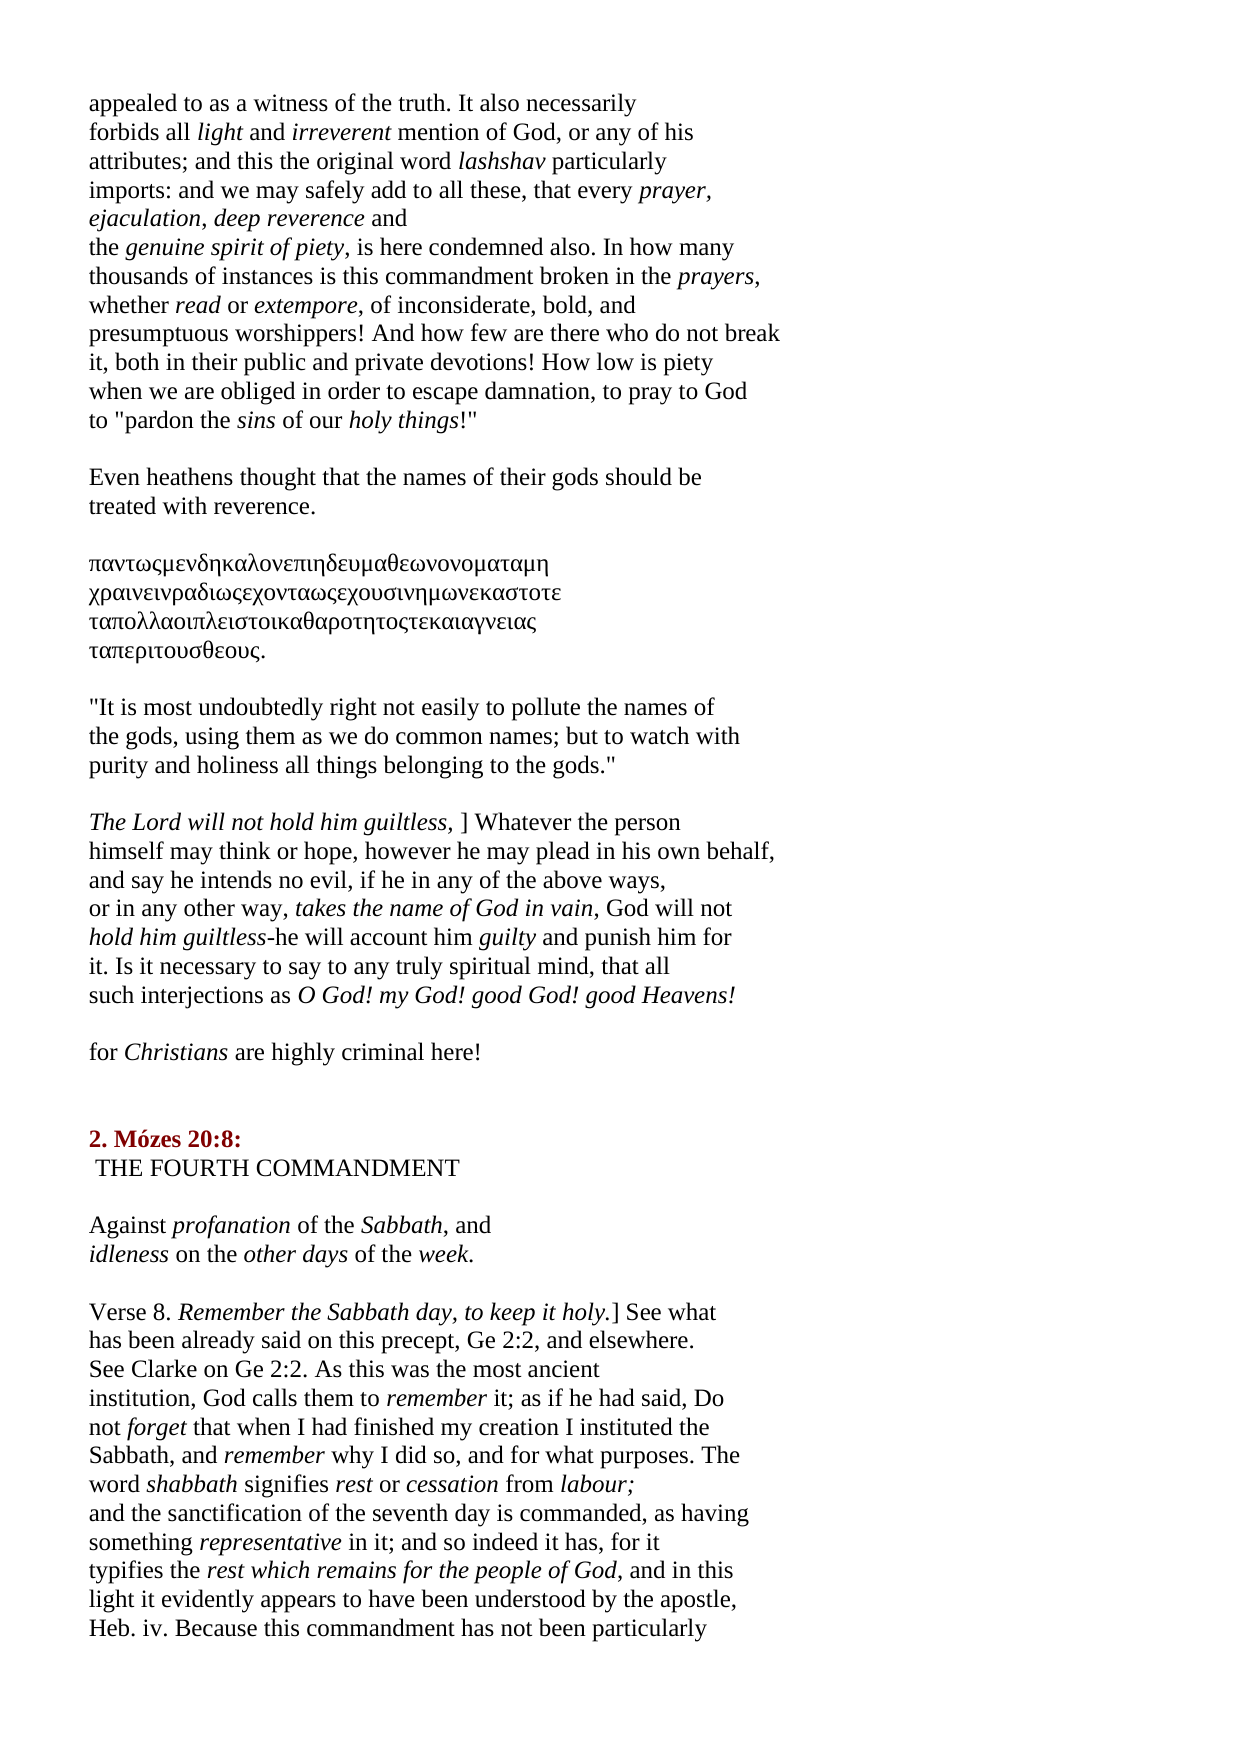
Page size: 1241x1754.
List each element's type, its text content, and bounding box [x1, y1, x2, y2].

text THE FOURTH COMMANDMENT Against profanation of the Sabbath, and idleness on the other days of the week. Verse 8. Remember the Sabbath day, to keep it holy.] See what has been already said on this precept, Ge 2:2, and elsewhere. See Clarke on Ge 2:2. As this was the most ancient institution, God calls them to remember it; as if he had said, Do not forget that when I had finished my creation I instituted the Sabbath, and remember why I did so, and for what purposes. The word shabbath signifies rest or cessation from labour; and the sanctification of the seventh day is commanded, as having something representative in it; and so indeed it has, for it typifies the rest which remains for the people of God, and in this light it evidently appears to have been understood by the apostle, Heb. iv. Because this commandment has not been particularly [88, 1153, 1152, 1642]
text 2. Mózes 20:8: [88, 1124, 1152, 1153]
text appealed to as a witness of the truth. It also necessarily forbids all light and irreverent mention of God, or any of his attributes; and this the original word lashshav particularly imports: and we may safely add to all these, that every prayer, ejaculation, deep reverence and the genuine spirit of piety, is here condemned also. In how many thousands of instances is this commandment broken in the prayers, whether read or extempore, of inconsiderate, bold, and presumptuous worshippers! And how few are there who do not break it, both in their public and private devotions! How low is piety when we are obliged in order to escape damnation, to pray to God to "pardon the sins of our holy things!" Even heathens thought that the names of their gods should be treated with reverence. παντωςμενδηκαλονεπιηδευμαθεωνονοματαμη χραινεινραδιωςεχονταωςεχουσινημωνεκαστοτε ταπολλαοιπλειστοικαθαροτητοςτεκαιαγνειας ταπεριτουσθεους. "It is most undoubtedly right not easily to pollute the names of the gods, using them as we do common names; but to watch with purity and holiness all things belonging to the gods." The Lord will not hold him guiltless, ] Whatever the person himself may think or hope, however he may plead in his own behalf, and say he intends no evil, if he in any of the above ways, or in any other way, takes the name of God in vain, God will not hold him guiltless-he will account him guilty and punish him for it. Is it necessary to say to any truly spiritual mind, that all such interjections as O God! my God! good God! good Heavens! for Christians are highly criminal here! [88, 88, 1152, 1095]
